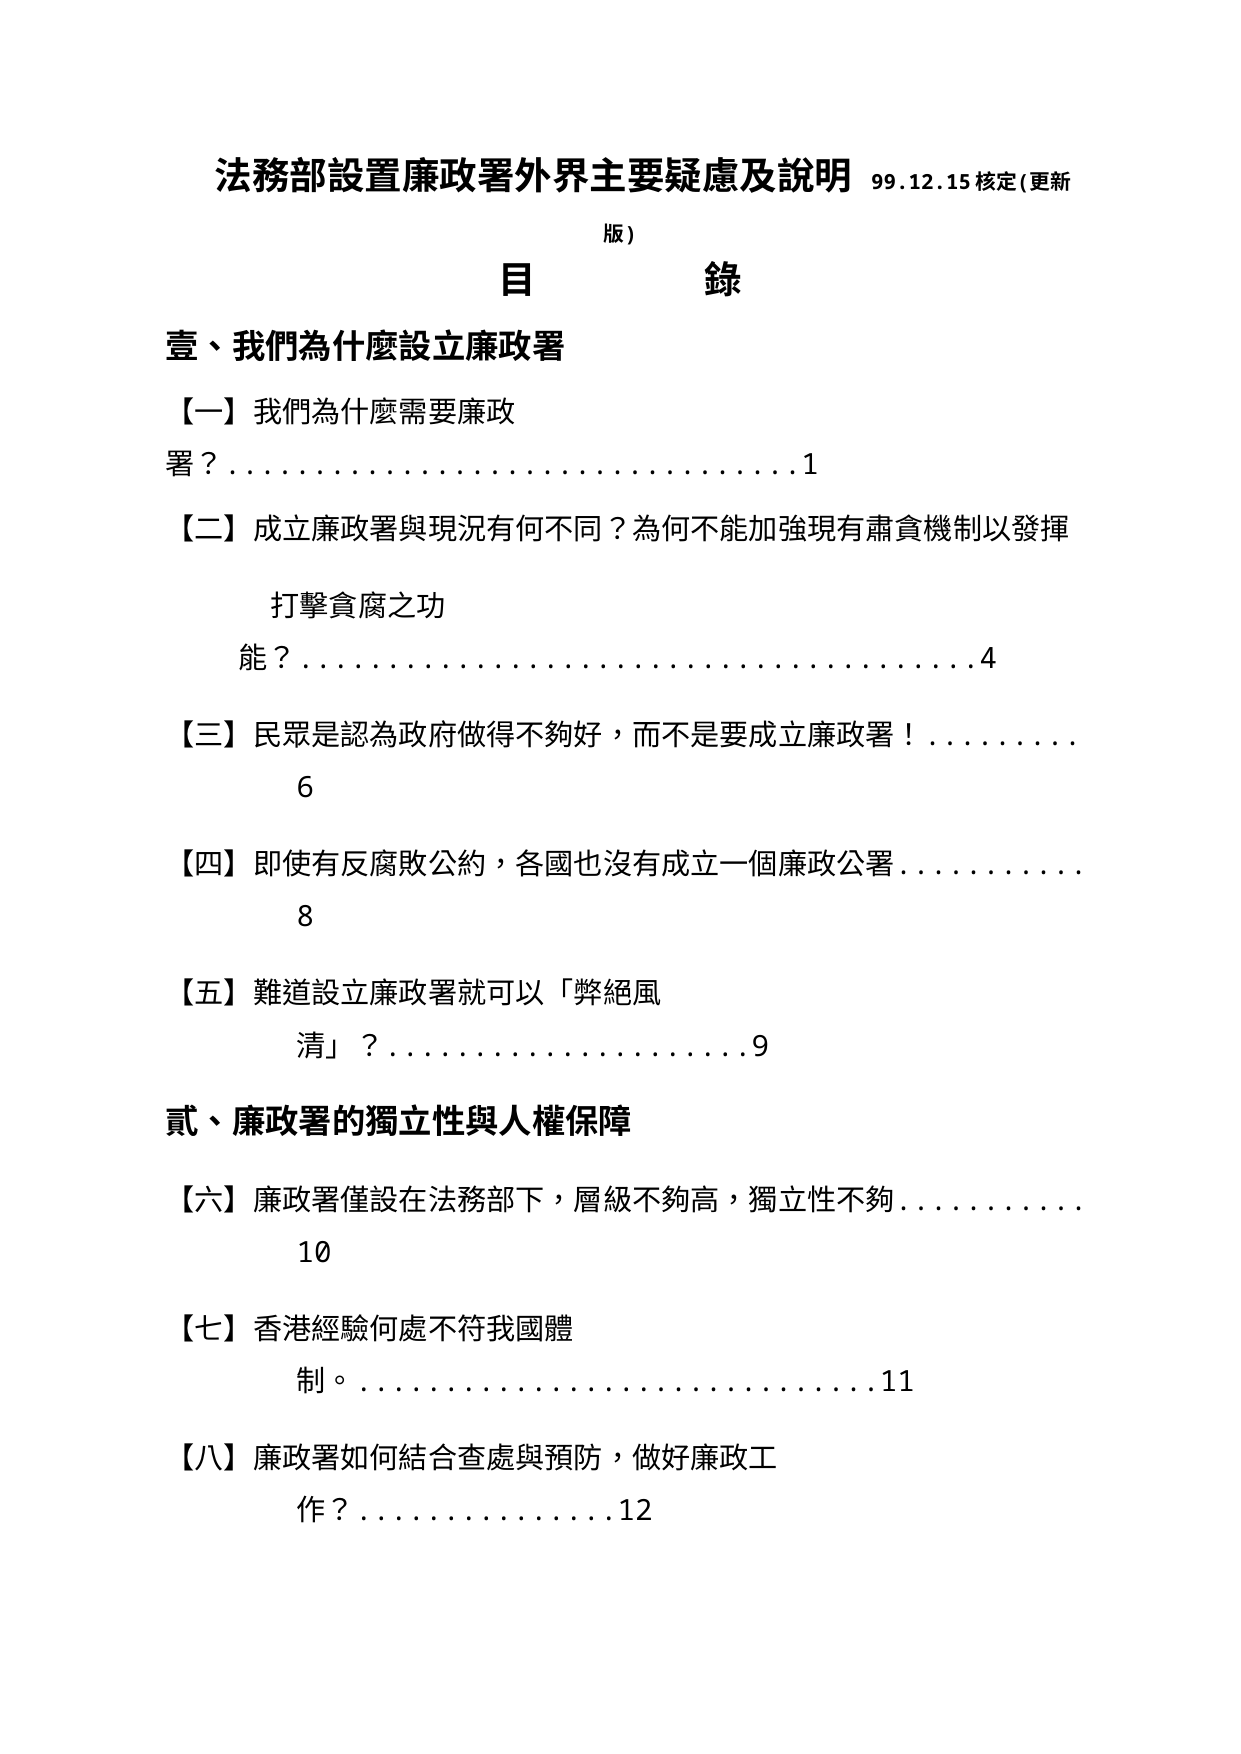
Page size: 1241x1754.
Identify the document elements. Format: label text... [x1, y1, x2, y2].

text 【三】民眾是認為政府做得不夠好，而不是要成立廉政署！.........6 [165, 704, 1075, 808]
text 【五】難道設立廉政署就可以「弊絕風清」？.....................9 [165, 962, 1075, 1066]
text 【六】廉政署僅設在法務部下，層級不夠高，獨立性不夠...........10 [165, 1168, 1075, 1273]
text 貳、廉政署的獨立性與人權保障 [165, 1091, 1075, 1143]
text 【四】即使有反腐敗公約，各國也沒有成立一個廉政公署...........8 [165, 833, 1075, 937]
text 【七】香港經驗何處不符我國體制。..............................11 [165, 1298, 1075, 1402]
text 【二】成立廉政署與現況有何不同？為何不能加強現有肅貪機制以發揮 [165, 498, 1075, 550]
text 打擊貪腐之功能？.......................................4 [165, 575, 1075, 679]
text 法務部設置廉政署外界主要疑慮及說明 99.12.15核定(更新版) [165, 148, 1075, 252]
text 【八】廉政署如何結合查處與預防，做好廉政工作？...............12 [165, 1427, 1075, 1531]
text 壹、我們為什麼設立廉政署 [165, 316, 1075, 368]
text 目 錄 [165, 252, 1075, 304]
text 【一】我們為什麼需要廉政署？.................................1 [165, 381, 1075, 485]
